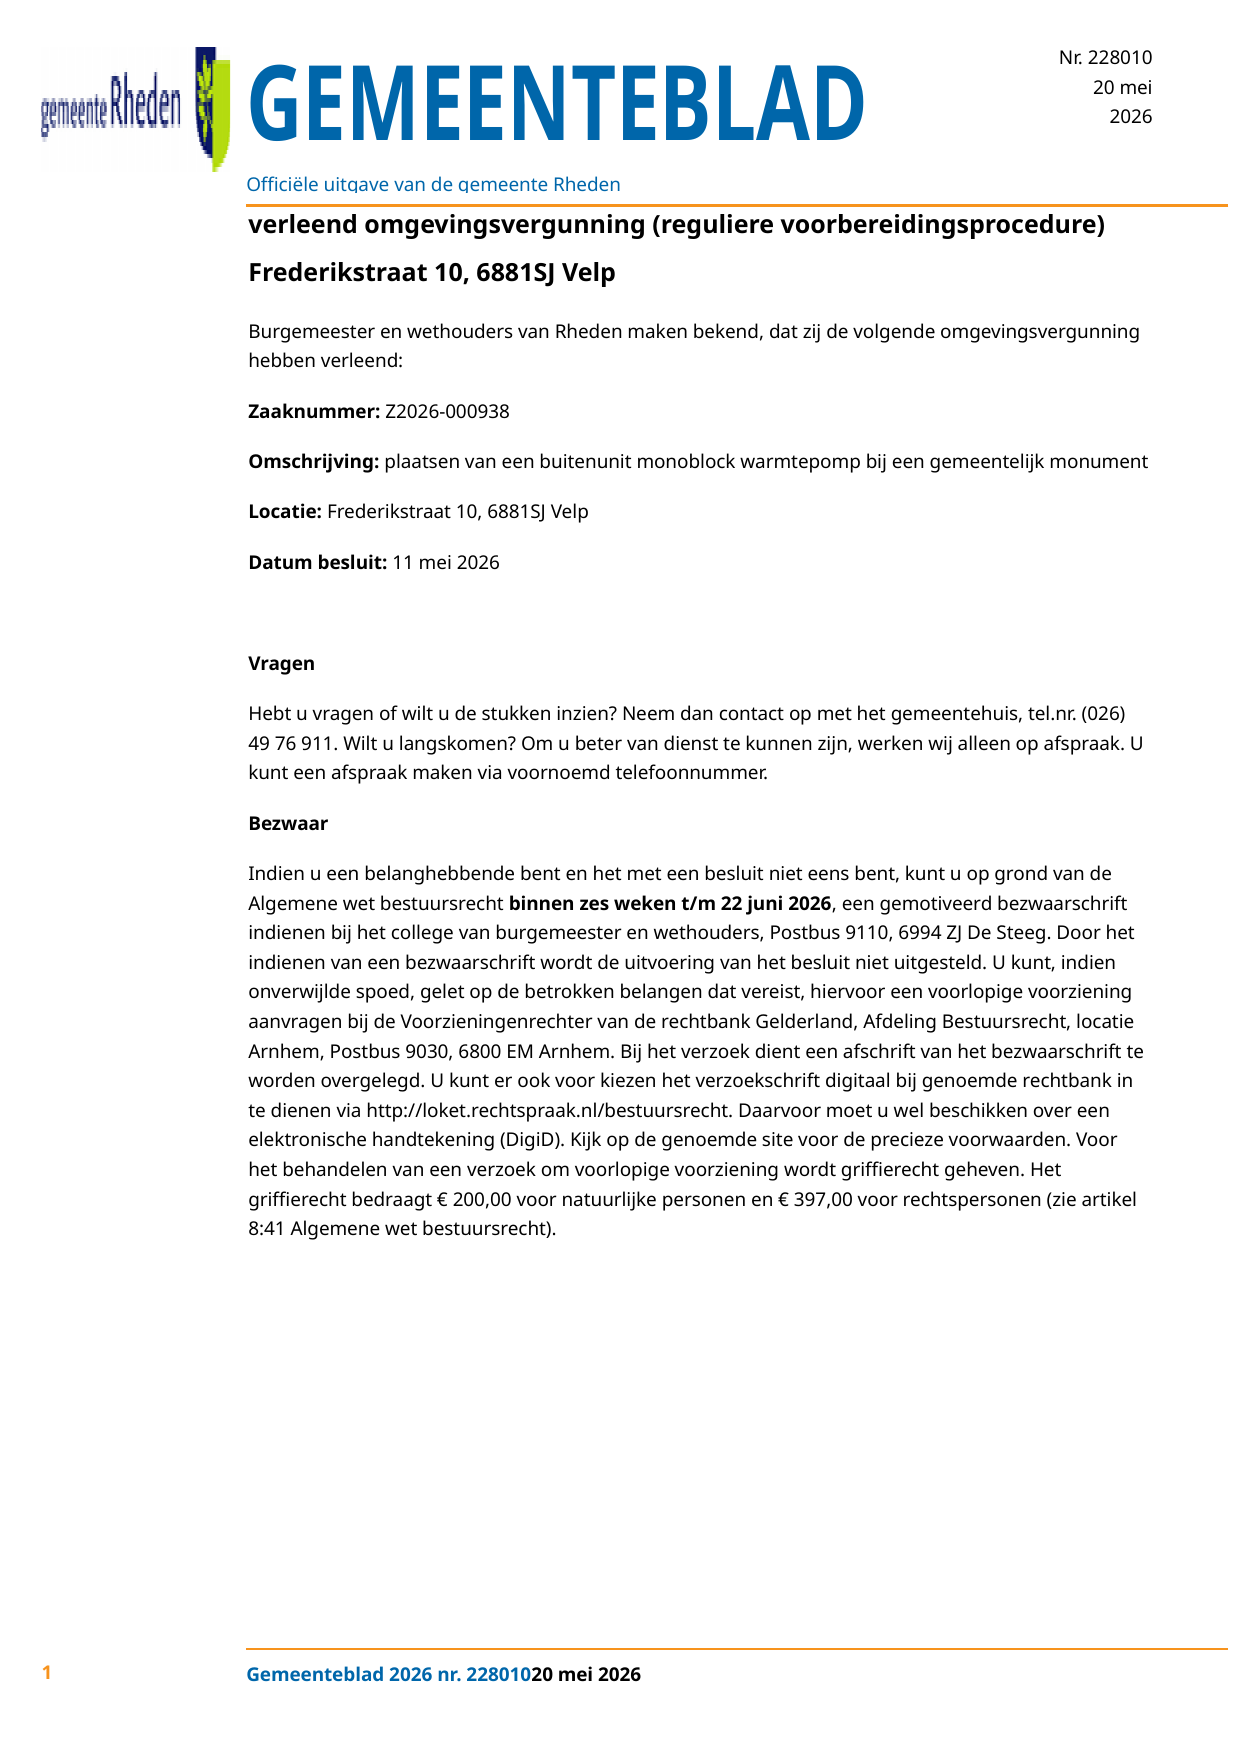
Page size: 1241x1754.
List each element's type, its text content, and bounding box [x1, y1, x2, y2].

text Zaaknummer: Z2026-000938 [248, 398, 1152, 424]
text Vragen [248, 650, 1152, 676]
text Burgemeester en wethouders van Rheden maken bekend, dat zij de volgende omgevingsvergunning hebben verleend: [248, 318, 1152, 373]
text verleend omgevingsvergunning (reguliere voorbereidingsprocedure) Frederikstraat 10, 6881SJ Velp [248, 207, 1152, 288]
text Bezwaar [248, 810, 1152, 836]
text Omschrijving: plaatsen van een buitenunit monoblock warmtepomp bij een gemeentelijk monument [248, 448, 1152, 474]
text Hebt u vragen of wilt u de stukken inzien? Neem dan contact op met het gemeentehuis, tel.nr. (026) 49 76 911. Wilt u langskomen? Om u beter van dienst te kunnen zijn, werken wij alleen op afspraak. U kunt een afspraak maken via voornoemd telefoonnummer. [248, 700, 1152, 785]
text Locatie: Frederikstraat 10, 6881SJ Velp [248, 499, 1152, 524]
text Datum besluit: 11 mei 2026 [248, 549, 1152, 575]
picture [41, 47, 231, 172]
text Indien u een belanghebbende bent en het met een besluit niet eens bent, kunt u op grond van de Algemene wet bestuursrecht binnen zes weken t/m 22 juni 2026, een gemotiveerd bezwaarschrift indienen bij het college van burgemeester en wethouders, Postbus 9110, 6994 ZJ De Steeg. Door het indienen van een bezwaarschrift wordt de uitvoering van het besluit niet uitgesteld. U kunt, indien onverwijlde spoed, gelet op de betrokken belangen dat vereist, hiervoor een voorlopige voorziening aanvragen bij de Voorzieningenrechter van de rechtbank Gelderland, Afdeling Bestuursrecht, locatie Arnhem, Postbus 9030, 6800 EM Arnhem. Bij het verzoek dient een afschrift van het bezwaarschrift te worden overgelegd. U kunt er ook voor kiezen het verzoekschrift digitaal bij genoemde rechtbank in te dienen via http://loket.rechtspraak.nl/bestuursrecht. Daarvoor moet u wel beschikken over een elektronische handtekening (DigiD). Kijk op de genoemde site voor de precieze voorwaarden. Voor het behandelen van een verzoek om voorlopige voorziening wordt griffierecht geheven. Het griffierecht bedraagt € 200,00 voor natuurlijke personen en € 397,00 voor rechtspersonen (zie artikel 8:41 Algemene wet bestuursrecht). [248, 860, 1152, 1241]
